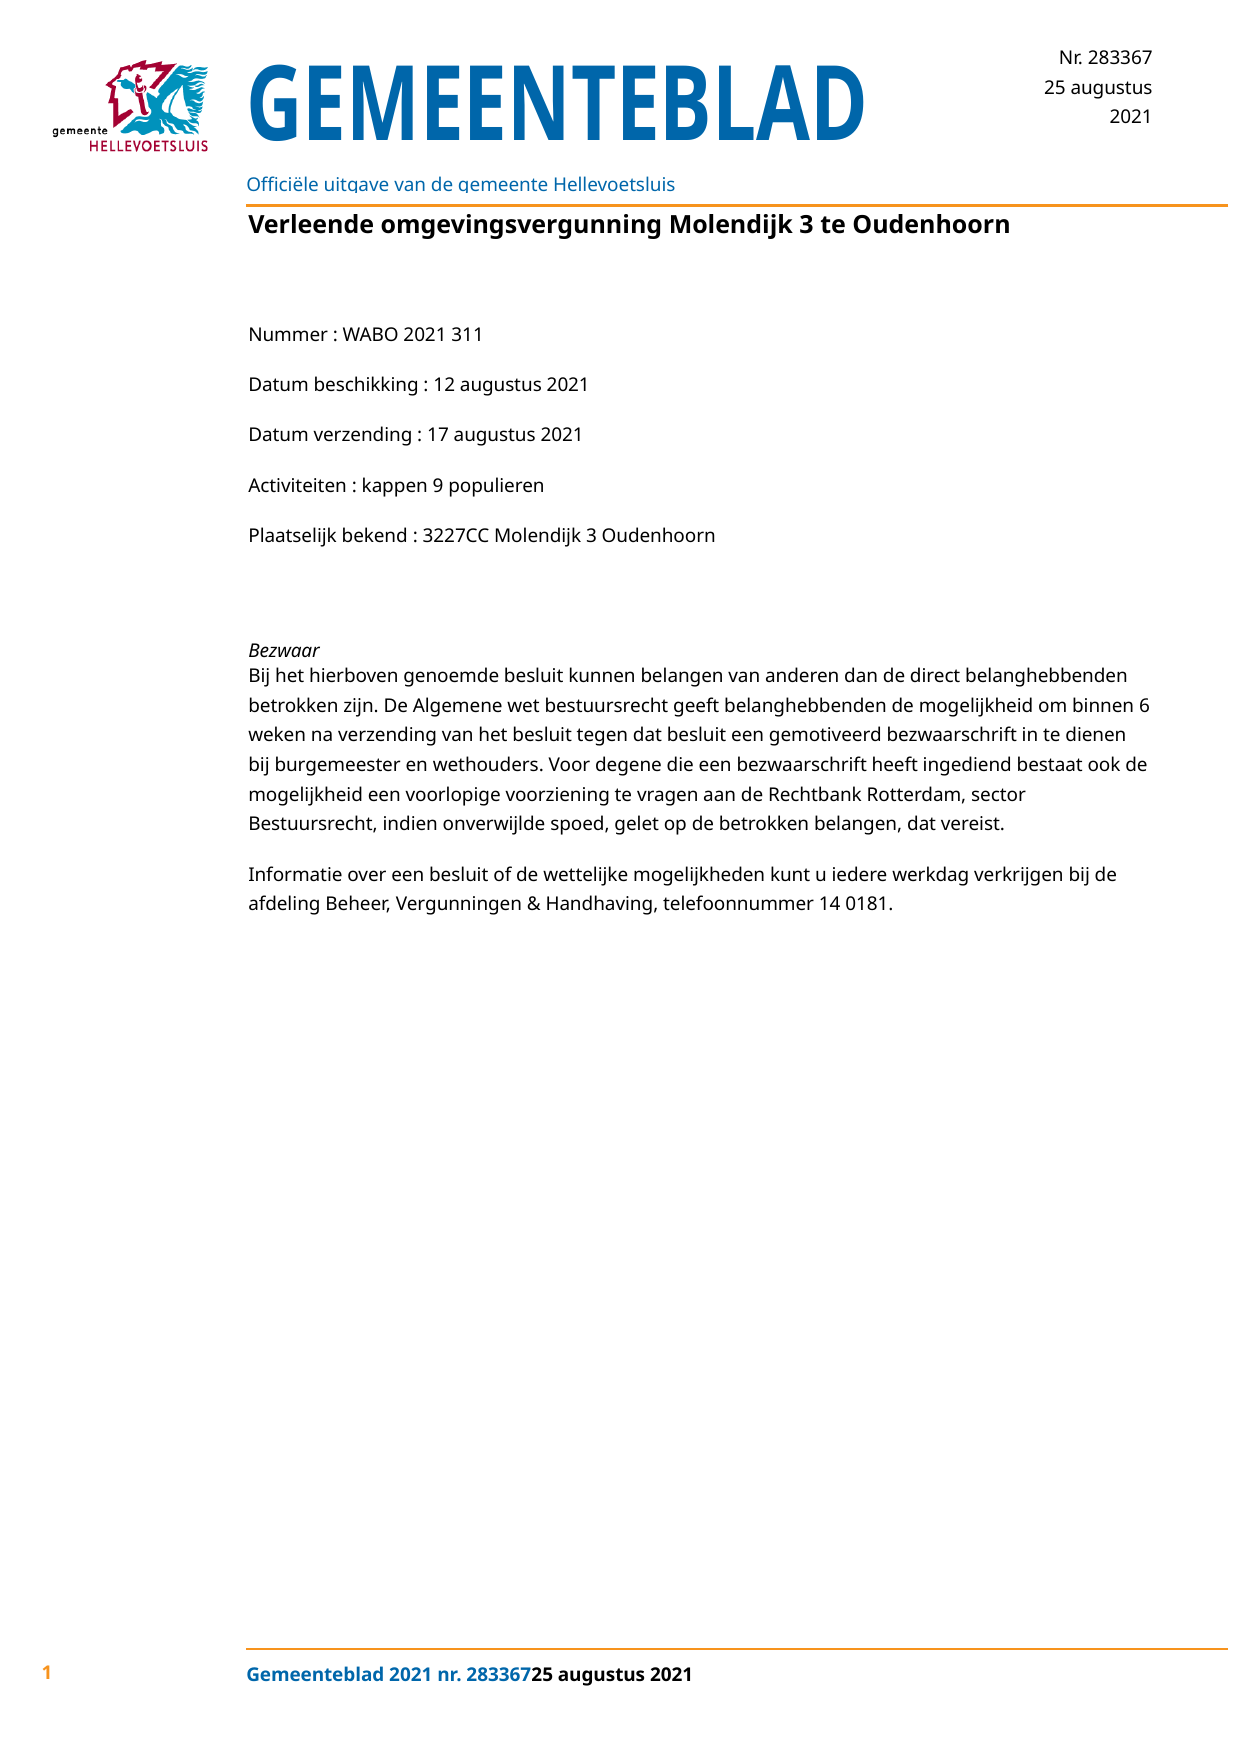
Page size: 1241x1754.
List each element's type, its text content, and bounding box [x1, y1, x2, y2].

text Nummer : WABO 2021 311 [248, 321, 1152, 346]
text Datum verzending : 17 augustus 2021 [248, 422, 1152, 447]
text Informatie over een besluit of de wettelijke mogelijkheden kunt u iedere werkdag verkrijgen bij de afdeling Beheer, Vergunningen & Handhaving, telefoonnummer 14 0181. [248, 861, 1152, 916]
text Plaatselijk bekend : 3227CC Molendijk 3 Oudenhoorn [248, 522, 1152, 548]
text Bij het hierboven genoemde besluit kunnen belangen van anderen dan de direct belanghebbenden betrokken zijn. De Algemene wet bestuursrecht geeft belanghebbenden de mogelijkheid om binnen 6 weken na verzending van het besluit tegen dat besluit een gemotiveerd bezwaarschrift in te dienen bij burgemeester en wethouders. Voor degene die een bezwaarschrift heeft ingediend bestaat ook de mogelijkheid een voorlopige voorziening te vragen aan de Rechtbank Rotterdam, sector Bestuursrecht, indien onverwijlde spoed, gelet op de betrokken belangen, dat vereist. [248, 662, 1152, 836]
text Bezwaar [248, 637, 1152, 662]
text Datum beschikking : 12 augustus 2021 [248, 371, 1152, 397]
picture [41, 47, 231, 172]
text Activiteiten : kappen 9 populieren [248, 472, 1152, 498]
text Verleende omgevingsvergunning Molendijk 3 te Oudenhoorn [248, 207, 1152, 241]
